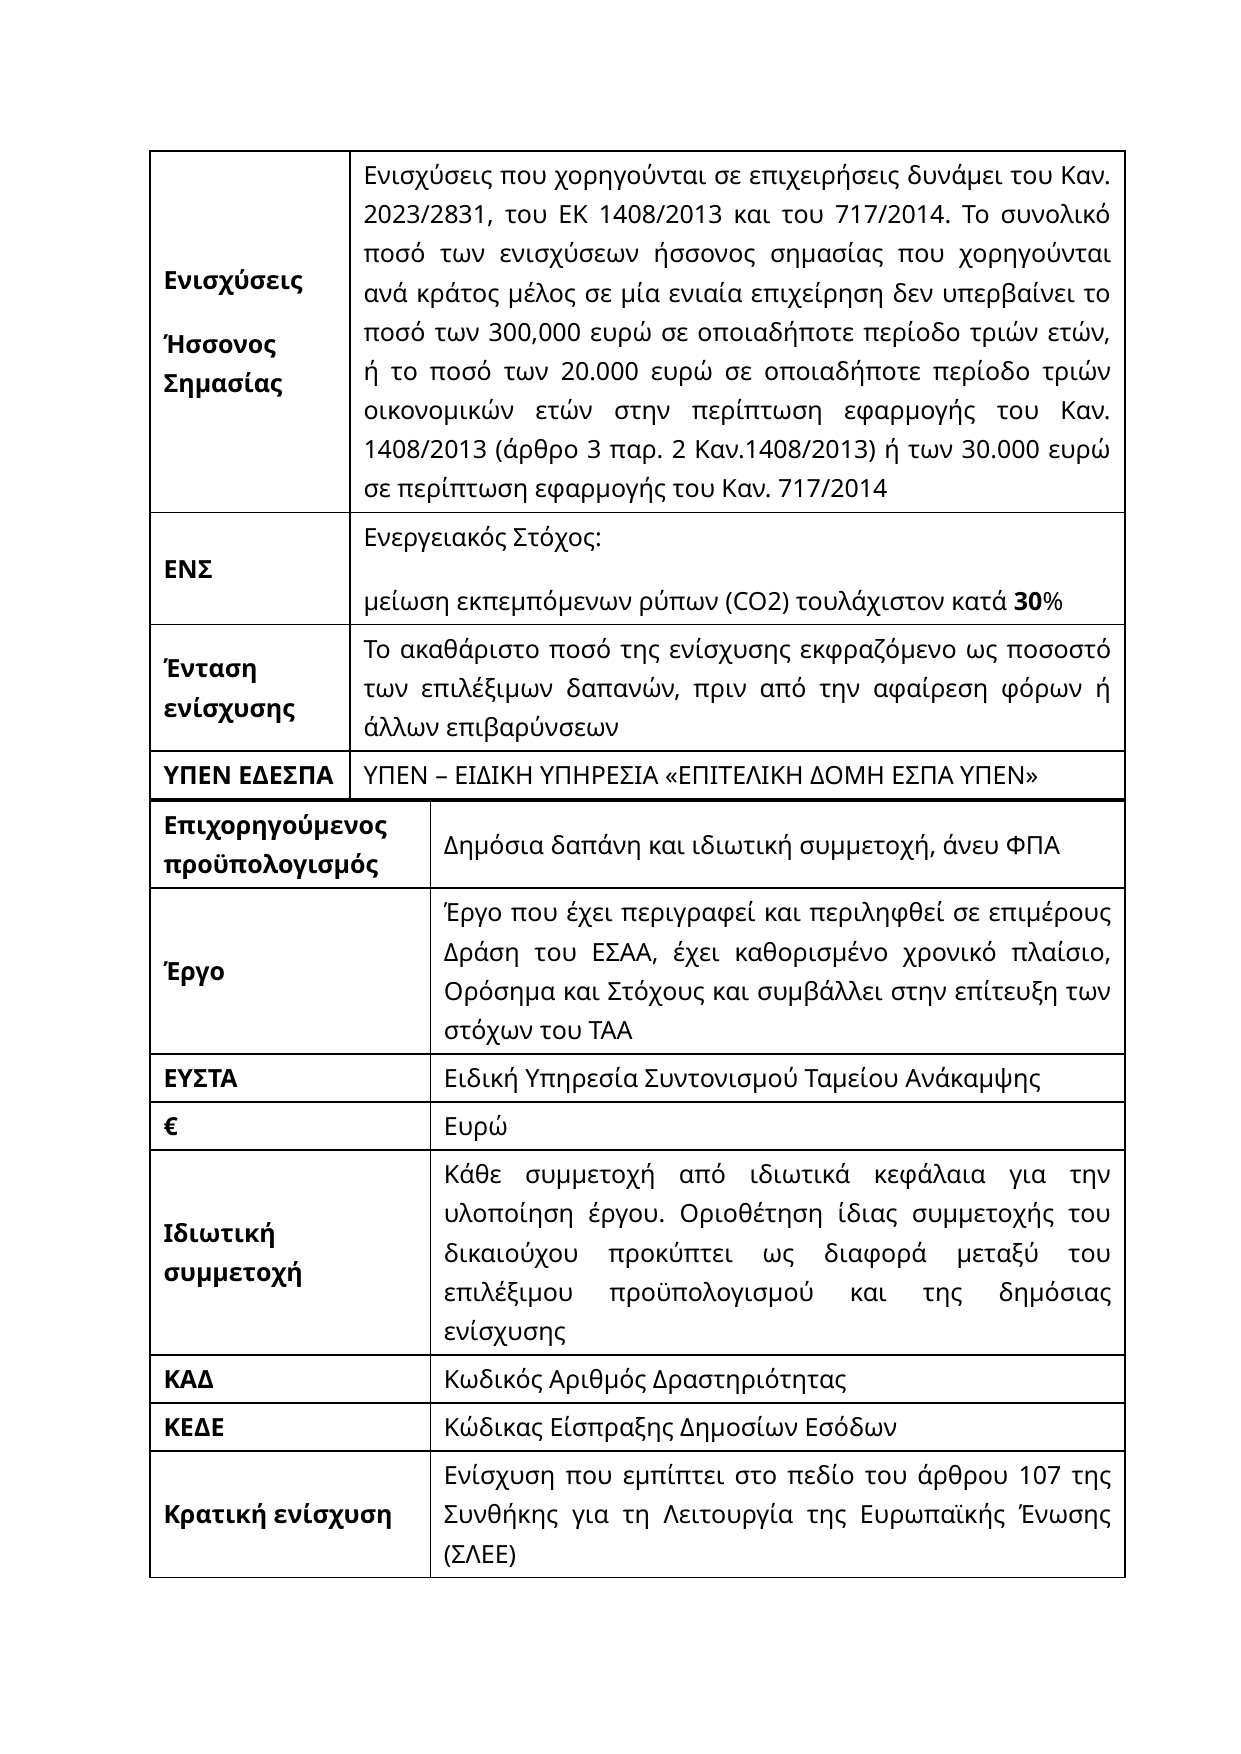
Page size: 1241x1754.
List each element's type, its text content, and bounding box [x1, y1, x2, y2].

table_cell Κάθε συμμετοχή από ιδιωτικά κεφάλαια για την υλοποίηση έργου. Οριοθέτηση ίδιας συμμετοχής του δικαιούχου προκύπτει ως διαφορά μεταξύ του επιλέξιμου προϋπολογισμού και της δημόσιας ενίσχυσης [431, 1151, 1124, 1354]
table_cell Έργο [151, 889, 430, 1053]
table_cell Ενεργειακός Στόχος: μείωση εκπεμπόμενων ρύπων (CO2) τουλάχιστον κατά 30% [351, 513, 1124, 624]
table_cell Ενισχύσεις Ήσσονος Σημασίας [151, 152, 349, 511]
table_cell Ιδιωτική συμμετοχή [151, 1151, 430, 1354]
table_cell Ένταση ενίσχυσης [151, 625, 349, 750]
table_cell ΚΕΔΕ [151, 1404, 430, 1450]
table_cell Κρατική ενίσχυση [151, 1452, 430, 1577]
table_cell Ενίσχυση που εμπίπτει στο πεδίο του άρθρου 107 της Συνθήκης για τη Λειτουργία της Ευρωπαϊκής Ένωσης (ΣΛΕΕ) [431, 1452, 1124, 1577]
table_cell Ευρώ [431, 1103, 1124, 1149]
table_cell ΥΠΕΝ – ΕΙΔΙΚΗ ΥΠΗΡΕΣΙΑ «ΕΠΙΤΕΛΙΚΗ ΔΟΜΗ ΕΣΠΑ ΥΠΕΝ» [351, 752, 1124, 798]
table_cell Έργο που έχει περιγραφεί και περιληφθεί σε επιμέρους Δράση του ΕΣΑΑ, έχει καθορισμένο χρονικό πλαίσιο, Ορόσημα και Στόχους και συμβάλλει στην επίτευξη των στόχων του ΤΑΑ [431, 889, 1124, 1053]
table_cell ΕΥΣΤΑ [151, 1055, 430, 1101]
table_header Επιχορηγούμενος προϋπολογισμός [151, 802, 430, 887]
table_cell Ενισχύσεις που χορηγούνται σε επιχειρήσεις δυνάμει του Καν. 2023/2831, του EK 1408/2013 και του 717/2014. Το συνολικό ποσό των ενισχύσεων ήσσονος σημασίας που χορηγούνται ανά κράτος μέλος σε μία ενιαία επιχείρηση δεν υπερβαίνει το ποσό των 300,000 ευρώ σε οποιαδήποτε περίοδο τριών ετών, ή το ποσό των 20.000 ευρώ σε οποιαδήποτε περίοδο τριών οικονομικών ετών στην περίπτωση εφαρμογής του Καν. 1408/2013 (άρθρο 3 παρ. 2 Καν.1408/2013) ή των 30.000 ευρώ σε περίπτωση εφαρμογής του Καν. 717/2014 [351, 152, 1124, 511]
table_cell Ειδική Υπηρεσία Συντονισμού Ταμείου Ανάκαμψης [431, 1055, 1124, 1101]
table_cell ΥΠΕΝ ΕΔΕΣΠΑ [151, 752, 349, 798]
table_cell Κώδικας Είσπραξης Δημοσίων Εσόδων [431, 1404, 1124, 1450]
table_cell Κωδικός Αριθμός Δραστηριότητας [431, 1356, 1124, 1402]
table_cell ΕΝΣ [151, 513, 349, 624]
table_cell Το ακαθάριστο ποσό της ενίσχυσης εκφραζόμενο ως ποσοστό των επιλέξιμων δαπανών, πριν από την αφαίρεση φόρων ή άλλων επιβαρύνσεων [351, 625, 1124, 750]
table_header Δημόσια δαπάνη και ιδιωτική συμμετοχή, άνευ ΦΠΑ [431, 802, 1124, 887]
table_cell € [151, 1103, 430, 1149]
table_cell ΚΑΔ [151, 1356, 430, 1402]
